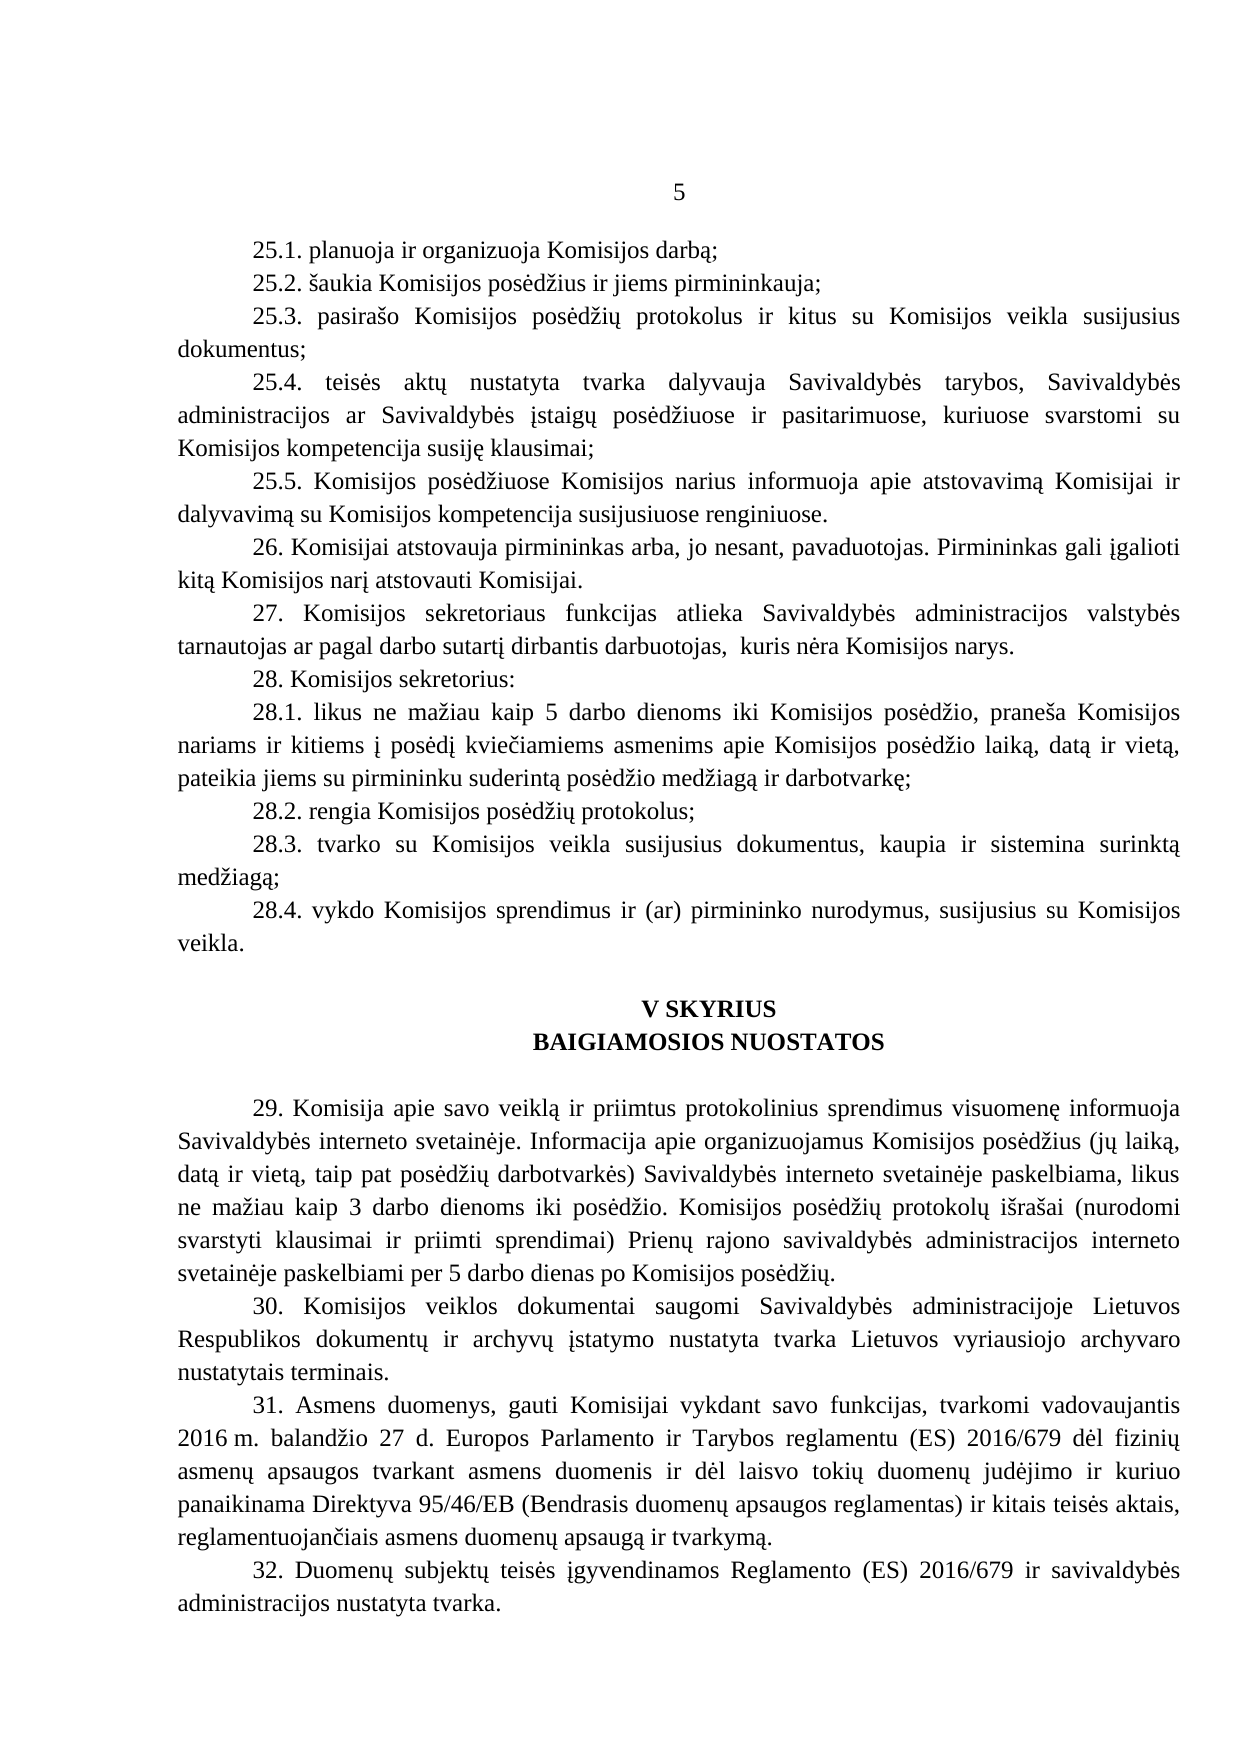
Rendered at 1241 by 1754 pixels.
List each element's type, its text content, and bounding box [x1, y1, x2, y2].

text BAIGIAMOSIOS NUOSTATOS [177, 1027, 1181, 1056]
text 31. Asmens duomenys, gauti Komisijai vykdant savo funkcijas, tvarkomi vadovaujantis 2016 m. balandžio 27 d. Europos Parlamento ir Tarybos reglamentu (ES) 2016/679 dėl fizinių asmenų apsaugos tvarkant asmens duomenis ir dėl laisvo tokių duomenų judėjimo ir kuriuo panaikinama Direktyva 95/46/EB (Bendrasis duomenų apsaugos reglamentas) ir kitais teisės aktais, reglamentuojančiais asmens duomenų apsaugą ir tvarkymą. [177, 1390, 1181, 1551]
text 32. Duomenų subjektų teisės įgyvendinamos Reglamento (ES) 2016/679 ir savivaldybės administracijos nustatyta tvarka. [177, 1556, 1181, 1617]
text 29. Komisija apie savo veiklą ir priimtus protokolinius sprendimus visuomenę informuoja Savivaldybės interneto svetainėje. Informacija apie organizuojamus Komisijos posėdžius (jų laiką, datą ir vietą, taip pat posėdžių darbotvarkės) Savivaldybės interneto svetainėje paskelbiama, likus ne mažiau kaip 3 darbo dienoms iki posėdžio. Komisijos posėdžių protokolų išrašai (nurodomi svarstyti klausimai ir priimti sprendimai) Prienų rajono savivaldybės administracijos interneto svetainėje paskelbiami per 5 darbo dienas po Komisijos posėdžių. [177, 1093, 1181, 1287]
text 25.2. šaukia Komisijos posėdžius ir jiems pirmininkauja; [177, 268, 1181, 296]
text 30. Komisijos veiklos dokumentai saugomi Savivaldybės administracijoje Lietuvos Respublikos dokumentų ir archyvų įstatymo nustatyta tvarka Lietuvos vyriausiojo archyvaro nustatytais terminais. [177, 1291, 1181, 1386]
text V SKYRIUS [177, 994, 1181, 1023]
text 28.4. vykdo Komisijos sprendimus ir (ar) pirmininko nurodymus, susijusius su Komisijos veikla. [177, 895, 1181, 957]
text 27. Komisijos sekretoriaus funkcijas atlieka Savivaldybės administracijos valstybės tarnautojas ar pagal darbo sutartį dirbantis darbuotojas, kuris nėra Komisijos narys. [177, 598, 1181, 660]
text 28.1. likus ne mažiau kaip 5 darbo dienoms iki Komisijos posėdžio, praneša Komisijos nariams ir kitiems į posėdį kviečiamiems asmenims apie Komisijos posėdžio laiką, datą ir vietą, pateikia jiems su pirmininku suderintą posėdžio medžiagą ir darbotvarkę; [177, 697, 1181, 792]
text 28.3. tvarko su Komisijos veikla susijusius dokumentus, kaupia ir sistemina surinktą medžiagą; [177, 829, 1181, 891]
text 26. Komisijai atstovauja pirmininkas arba, jo nesant, pavaduotojas. Pirmininkas gali įgalioti kitą Komisijos narį atstovauti Komisijai. [177, 532, 1181, 594]
text 25.4. teisės aktų nustatyta tvarka dalyvauja Savivaldybės tarybos, Savivaldybės administracijos ar Savivaldybės įstaigų posėdžiuose ir pasitarimuose, kuriuose svarstomi su Komisijos kompetencija susiję klausimai; [177, 367, 1181, 462]
text 25.5. Komisijos posėdžiuose Komisijos narius informuoja apie atstovavimą Komisijai ir dalyvavimą su Komisijos kompetencija susijusiuose renginiuose. [177, 466, 1181, 528]
text 28.2. rengia Komisijos posėdžių protokolus; [177, 796, 1181, 825]
text 28. Komisijos sekretorius: [177, 664, 1181, 693]
text 25.1. planuoja ir organizuoja Komisijos darbą; [177, 235, 1181, 263]
text 25.3. pasirašo Komisijos posėdžių protokolus ir kitus su Komisijos veikla susijusius dokumentus; [177, 301, 1181, 362]
